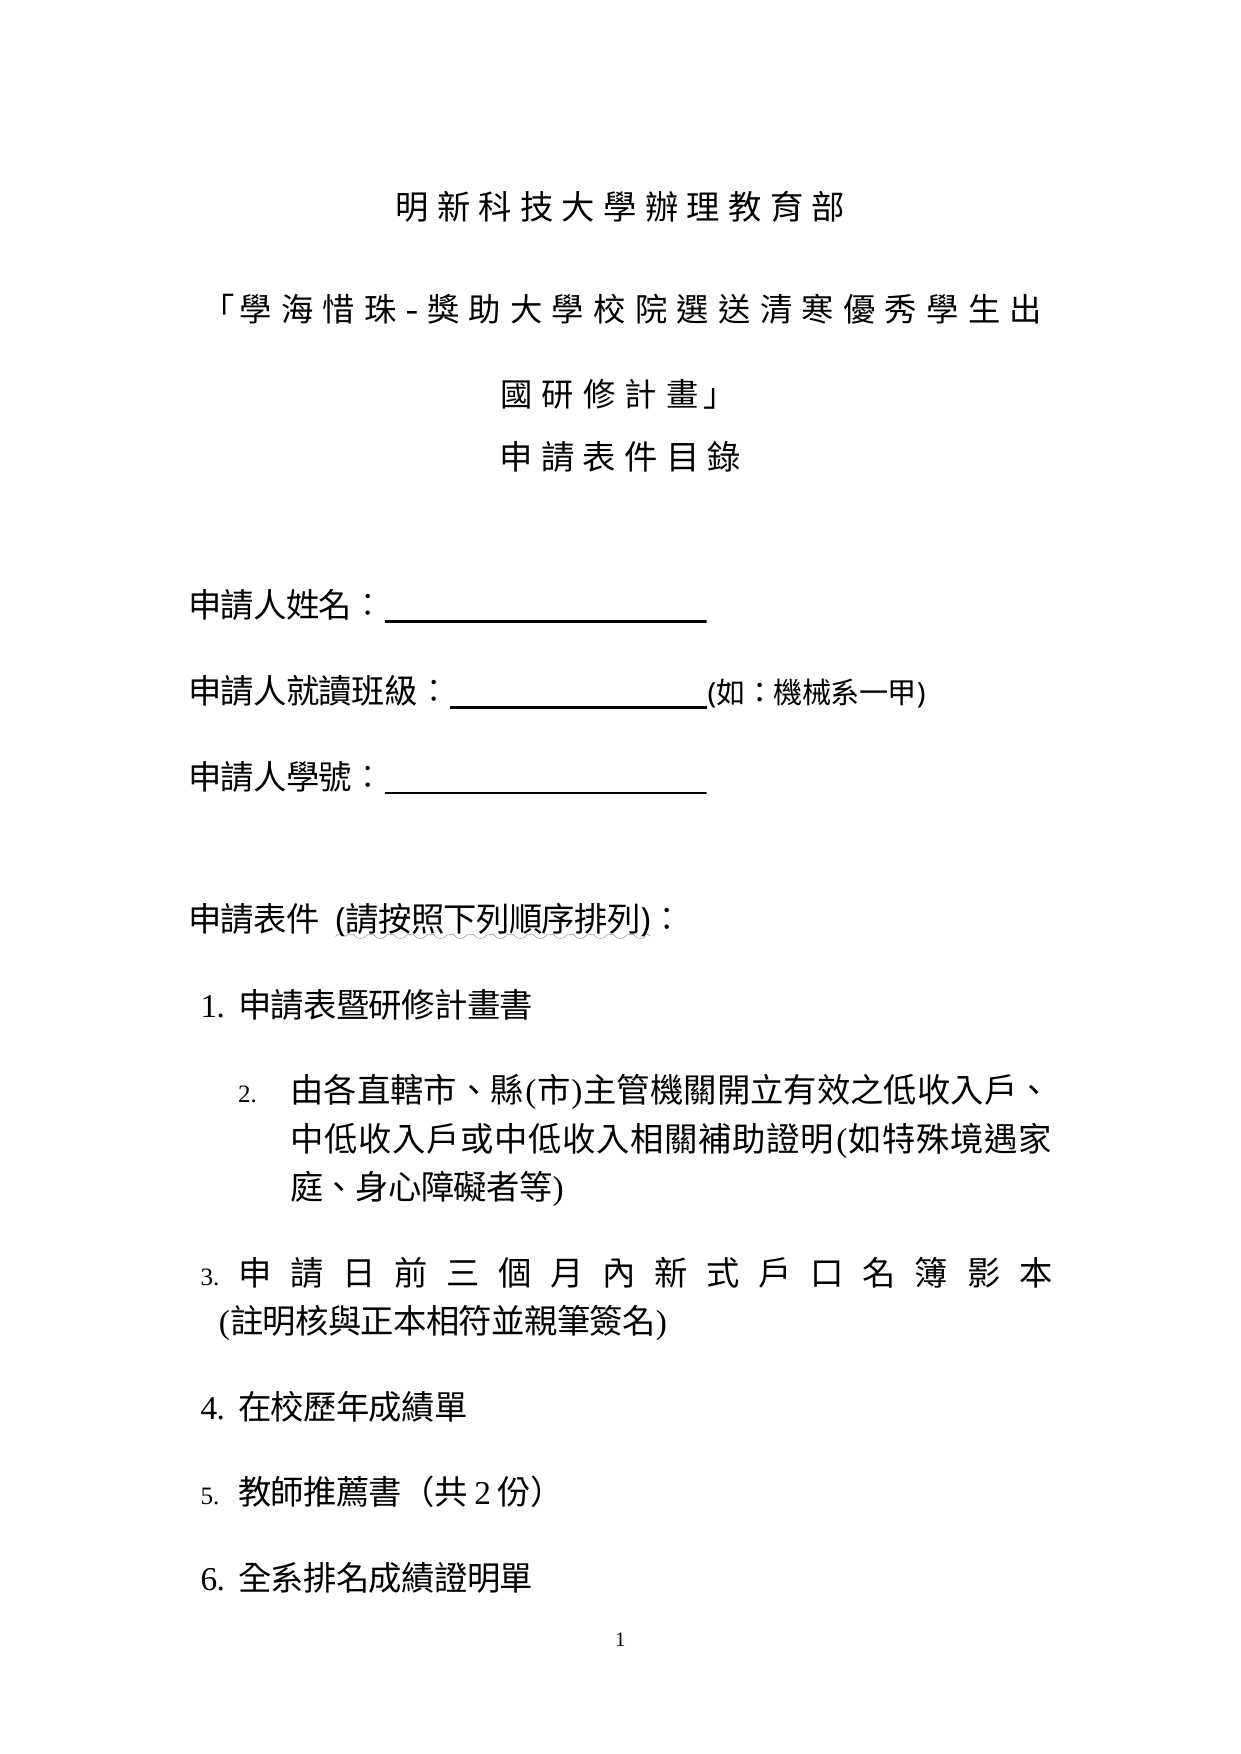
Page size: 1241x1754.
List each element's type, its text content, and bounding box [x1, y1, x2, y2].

text 申請人姓名︰ [188, 579, 1052, 627]
list 教師推薦書（共2份） [188, 1466, 1052, 1514]
text 申請表件目錄 [188, 413, 1052, 475]
list 全系排名成績證明單 [188, 1552, 1052, 1600]
text 申請人學號︰ [188, 751, 1052, 799]
list 申請日前三個月內新式戶口名簿影本 (註明核與正本相符並親筆簽名) [188, 1246, 1052, 1343]
list 由各直轄市、縣(市)主管機關開立有效之低收入戶、中低收入戶或中低收入相關補助證明(如特殊境遇家庭、身心障礙者等) [238, 1064, 1052, 1209]
text 「學海惜珠-獎助大學校院選送清寒優秀學生出國研修計畫」 [188, 225, 1052, 413]
text 明新科技大學辦理教育部 [188, 163, 1052, 225]
text 申請人就讀班級︰ (如：機械系一甲) [188, 665, 1052, 713]
list 在校歷年成績單 [188, 1380, 1052, 1429]
list 申請表暨研修計畫書 [188, 978, 1052, 1027]
text 申請表件 (請按照下列順序排列)︰ [188, 893, 1052, 941]
